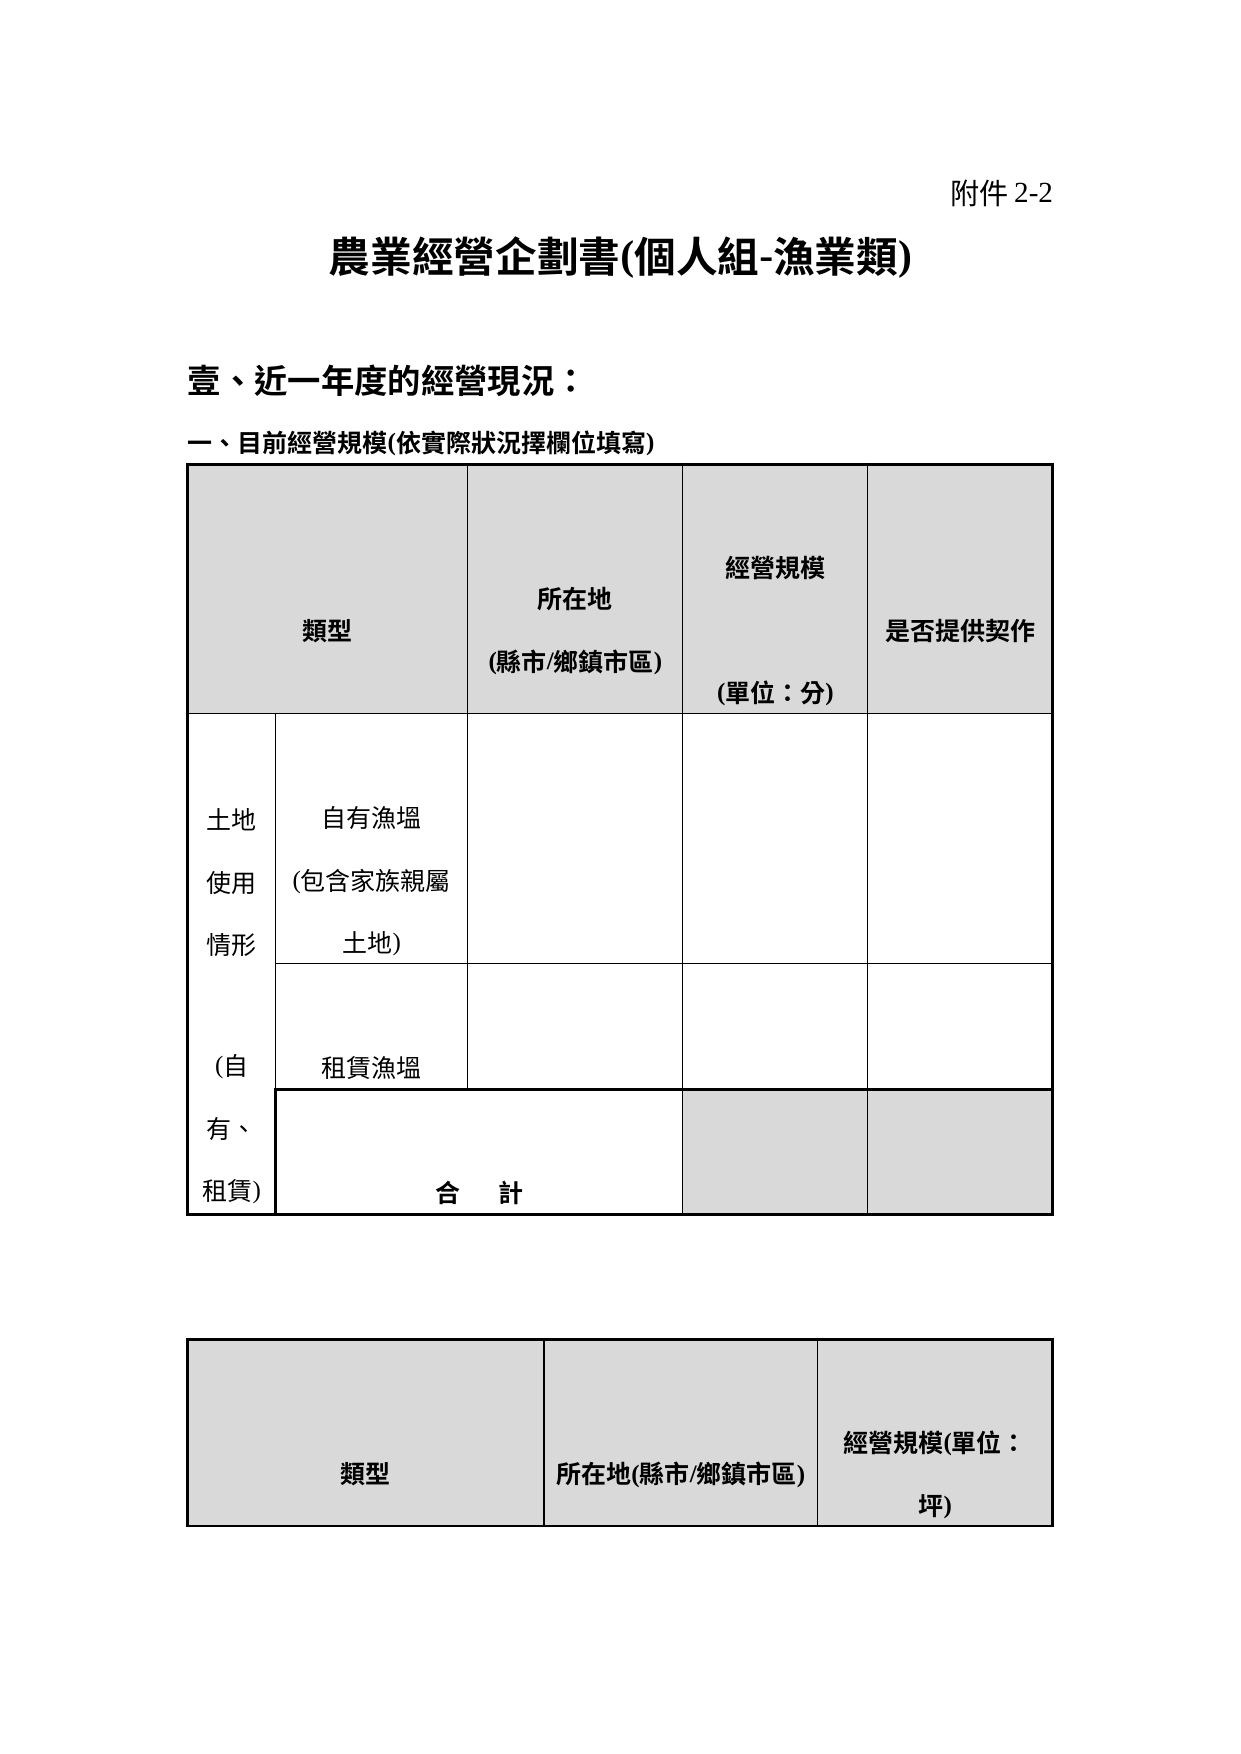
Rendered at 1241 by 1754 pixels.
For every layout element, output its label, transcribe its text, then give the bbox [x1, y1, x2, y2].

text 農業經營企劃書(個人組-漁業類) [187, 213, 1053, 275]
table_header 類型 [189, 466, 467, 713]
table_cell [683, 1091, 867, 1213]
text 壹、近一年度的經營現況： [187, 338, 1053, 400]
table_header 所在地 (縣市/鄉鎮市區) [468, 466, 682, 713]
table_header 經營規模(單位：坪) [818, 1341, 1051, 1525]
table_cell [683, 714, 867, 963]
table_cell [868, 964, 1051, 1088]
table_cell 合 計 [277, 1091, 682, 1213]
table_header 經營規模 (單位：分) [683, 466, 867, 713]
table_header 所在地(縣市/鄉鎮市區) [545, 1341, 817, 1525]
table_header 是否提供契作 [868, 466, 1051, 713]
text 附件2-2 [187, 150, 1053, 213]
table_cell [468, 714, 682, 963]
table_cell 土地使用情形 (自有、租賃) [189, 714, 275, 1213]
table_cell [868, 1091, 1051, 1213]
table_cell [683, 964, 867, 1088]
table_header 類型 [189, 1341, 543, 1525]
text 一、目前經營規模(依實際狀況擇欄位填寫) [187, 400, 1053, 463]
table_cell 自有漁塭 (包含家族親屬土地) [276, 714, 467, 963]
table_cell 租賃漁塭 [276, 964, 467, 1088]
table_cell [468, 964, 682, 1088]
table_cell [868, 714, 1051, 963]
